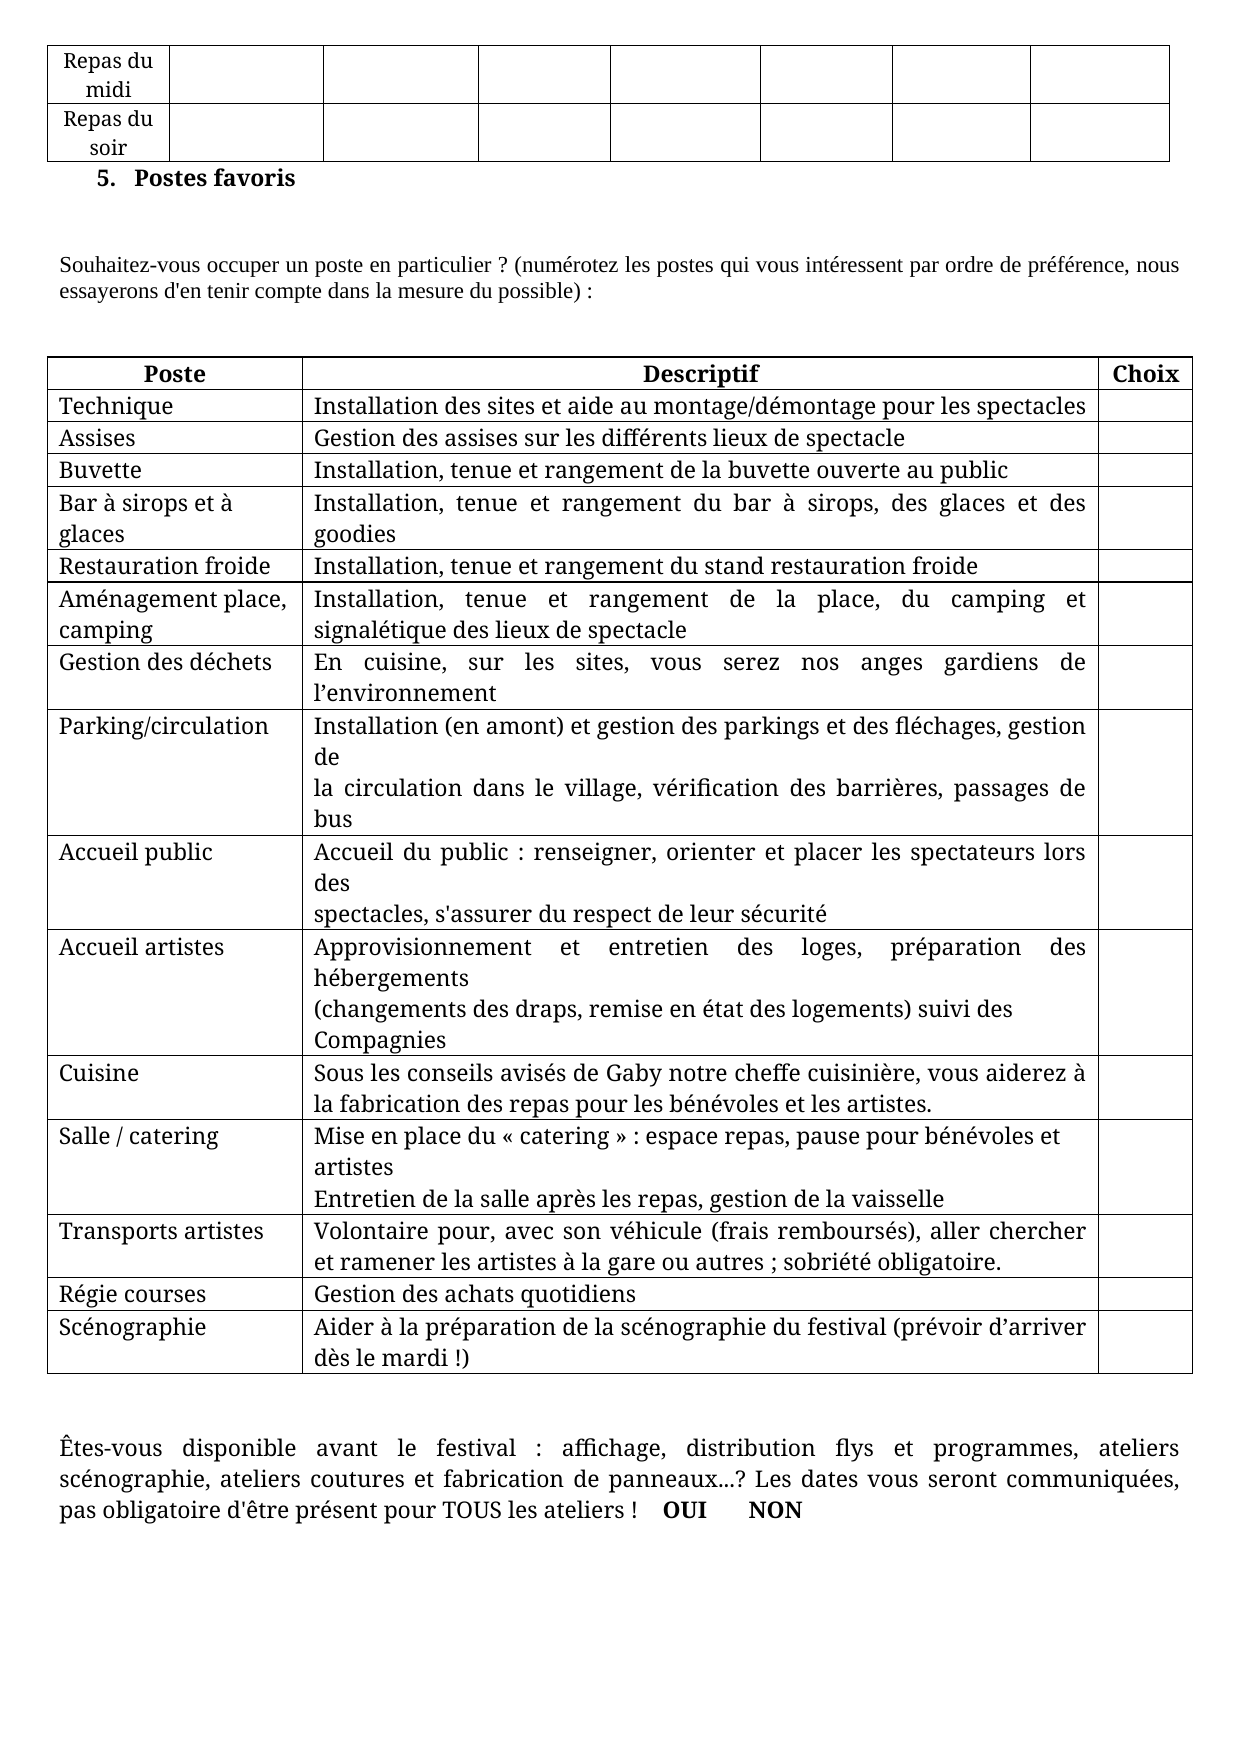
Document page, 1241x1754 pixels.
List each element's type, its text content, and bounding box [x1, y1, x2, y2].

table_cell Installation, tenue et rangement de la place, du camping et signalétique des lieux de spectacle [303, 583, 1098, 645]
table_cell [1099, 1278, 1192, 1309]
table_cell [761, 104, 892, 161]
table_cell Accueil artistes [48, 930, 302, 1055]
table_cell Régie courses [48, 1278, 302, 1309]
table_header Choix [1099, 358, 1192, 389]
table_cell Gestion des assises sur les différents lieux de spectacle [303, 422, 1098, 453]
table_cell Parking/circulation [48, 710, 302, 834]
table_cell Installation, tenue et rangement du stand restauration froide [303, 550, 1098, 581]
table_cell Transports artistes [48, 1215, 302, 1277]
text Êtes-vous disponible avant le festival : affichage, distribution flys et programmes, ateliers scénographie, ateliers coutures et fabrication de panneaux...? Les dates vous seront communiquées, pas obligatoire d'être présent pour TOUS les ateliers ! OUI NON [59, 1432, 1181, 1526]
table_cell [479, 104, 610, 161]
table_cell Installation des sites et aide au montage/démontage pour les spectacles [303, 390, 1098, 421]
table_cell [893, 104, 1030, 161]
table_cell Gestion des achats quotidiens [303, 1278, 1098, 1309]
table_cell [1099, 1120, 1192, 1214]
table_cell Mise en place du « catering » : espace repas, pause pour bénévoles et artistes Entretien de la salle après les repas, gestion de la vaisselle [303, 1120, 1098, 1214]
text Souhaitez-vous occuper un poste en particulier ? (numérotez les postes qui vous intéressent par ordre de préférence, nous essayerons d'en tenir compte dans la mesure du possible) : [59, 251, 1181, 304]
table_cell [1099, 422, 1192, 453]
table_cell [611, 46, 760, 103]
table_cell Cuisine [48, 1056, 302, 1119]
table_cell Accueil du public : renseigner, orienter et placer les spectateurs lors des spectacles, s'assurer du respect de leur sécurité [303, 836, 1098, 929]
table_cell Accueil public [48, 836, 302, 929]
table_cell [1099, 1056, 1192, 1119]
table_cell Buvette [48, 454, 302, 486]
list Postes favoris [97, 162, 1181, 193]
table_cell Installation, tenue et rangement de la buvette ouverte au public [303, 454, 1098, 486]
table_cell Bar à sirops et à glaces [48, 487, 302, 549]
table_cell Gestion des déchets [48, 646, 302, 708]
table_cell [1099, 1311, 1192, 1373]
table_cell [1031, 46, 1169, 103]
table_cell [1099, 454, 1192, 486]
table_cell [1031, 104, 1169, 161]
table_cell [761, 46, 892, 103]
table_header Descriptif [303, 358, 1098, 389]
table_cell Technique [48, 390, 302, 421]
table_cell Volontaire pour, avec son véhicule (frais remboursés), aller chercher et ramener les artistes à la gare ou autres ; sobriété obligatoire. [303, 1215, 1098, 1277]
table_cell Installation, tenue et rangement du bar à sirops, des glaces et des goodies [303, 487, 1098, 549]
table_cell [1099, 583, 1192, 645]
table_cell [324, 46, 478, 103]
table_cell [1099, 646, 1192, 708]
table_cell [170, 104, 323, 161]
table_cell [611, 104, 760, 161]
table_cell Aménagement place, camping [48, 583, 302, 645]
table_cell [1099, 390, 1192, 421]
table_cell [324, 104, 478, 161]
table_cell Repas du soir [48, 104, 169, 161]
table_cell Aider à la préparation de la scénographie du festival (prévoir d’arriver dès le mardi !) [303, 1311, 1098, 1373]
table_cell [1099, 836, 1192, 929]
table_cell Approvisionnement et entretien des loges, préparation des hébergements (changements des draps, remise en état des logements) suivi des Compagnies [303, 930, 1098, 1055]
table_cell [1099, 1215, 1192, 1277]
table_cell [1099, 487, 1192, 549]
table_cell Scénographie [48, 1311, 302, 1373]
table_cell Sous les conseils avisés de Gaby notre cheffe cuisinière, vous aiderez à la fabrication des repas pour les bénévoles et les artistes. [303, 1056, 1098, 1119]
table_cell Assises [48, 422, 302, 453]
table_cell Repas du midi [48, 46, 169, 103]
table_cell [170, 46, 323, 103]
table_cell Salle / catering [48, 1120, 302, 1214]
table_cell Installation (en amont) et gestion des parkings et des fléchages, gestion de la circulation dans le village, vérification des barrières, passages de bus [303, 710, 1098, 834]
table_cell [1099, 930, 1192, 1055]
table_cell [1099, 710, 1192, 834]
table_cell Restauration froide [48, 550, 302, 581]
table_cell [479, 46, 610, 103]
table_cell [893, 46, 1030, 103]
table_cell En cuisine, sur les sites, vous serez nos anges gardiens de l’environnement [303, 646, 1098, 708]
table_header Poste [48, 358, 302, 389]
table_cell [1099, 550, 1192, 581]
